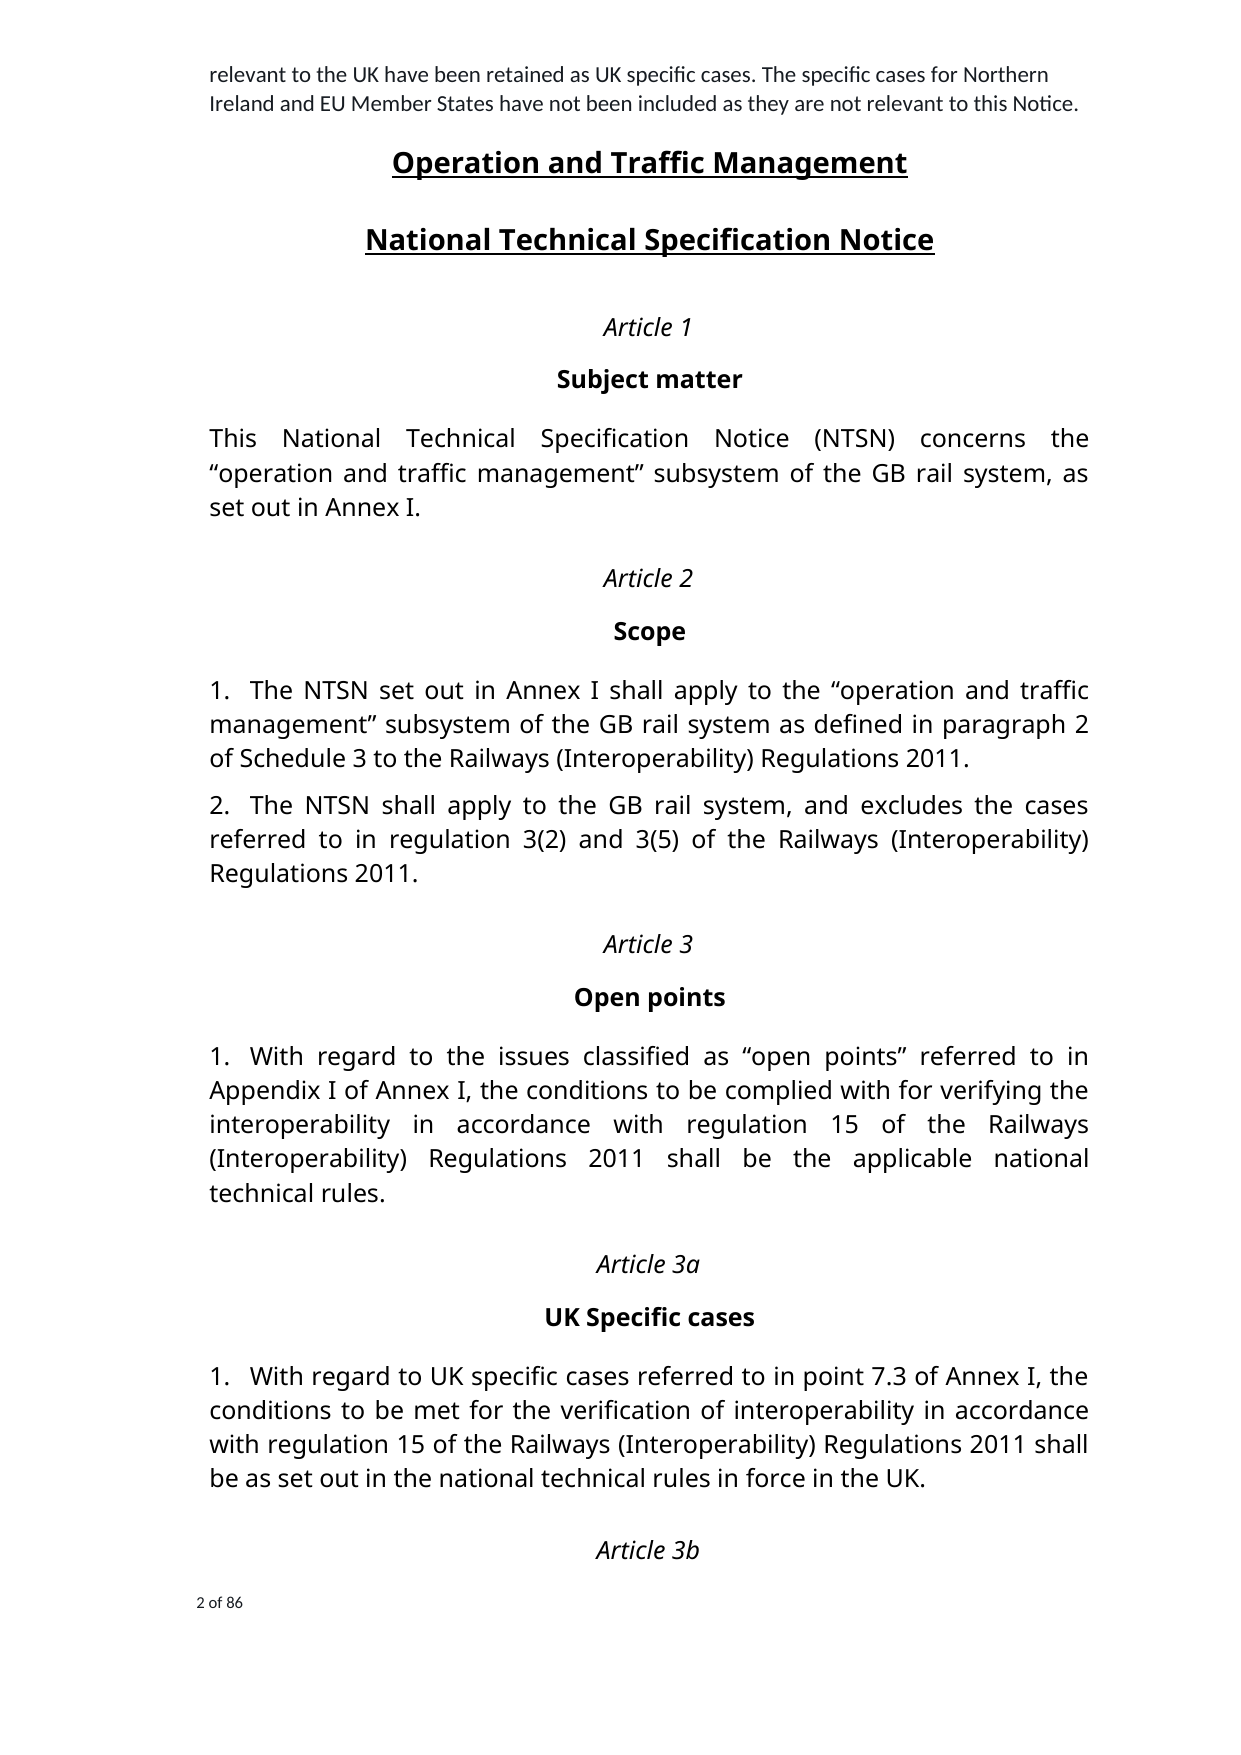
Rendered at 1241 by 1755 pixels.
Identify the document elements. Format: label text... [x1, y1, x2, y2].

text Scope [209, 614, 1090, 648]
text National Technical Specification Notice [209, 219, 1090, 259]
text Article 3 [209, 927, 1090, 961]
text Article 3b [209, 1532, 1090, 1566]
text 1. The NTSN set out in Annex I shall apply to the “operation and traffic management” subsystem of the GB rail system as defined in paragraph 2 of Schedule 3 to the Railways (Interoperability) Regulations 2011. [209, 673, 1090, 775]
text Article 1 [209, 309, 1090, 343]
text Article 3a [209, 1247, 1090, 1281]
text UK Specific cases [209, 1299, 1090, 1334]
text Open points [209, 980, 1090, 1014]
text Subject matter [209, 362, 1090, 396]
text Operation and Traffic Management [209, 142, 1090, 182]
text Article 2 [209, 561, 1090, 595]
text 2. The NTSN shall apply to the GB rail system, and excludes the cases referred to in regulation 3(2) and 3(5) of the Railways (Interoperability) Regulations 2011. [209, 787, 1090, 889]
text 1. With regard to UK specific cases referred to in point 7.3 of Annex I, the conditions to be met for the verification of interoperability in accordance with regulation 15 of the Railways (Interoperability) Regulations 2011 shall be as set out in the national technical rules in force in the UK. [209, 1359, 1090, 1495]
text relevant to the UK have been retained as UK specific cases. The specific cases for Northern Ireland and EU Member States have not been included as they are not relevant to this Notice. [209, 59, 1090, 117]
text 1. With regard to the issues classified as “open points” referred to in Appendix I of Annex I, the conditions to be complied with for verifying the interoperability in accordance with regulation 15 of the Railways (Interoperability) Regulations 2011 shall be the applicable national technical rules. [209, 1039, 1090, 1209]
text This National Technical Specification Notice (NTSN) concerns the “operation and traffic management” subsystem of the GB rail system, as set out in Annex I. [209, 421, 1090, 523]
